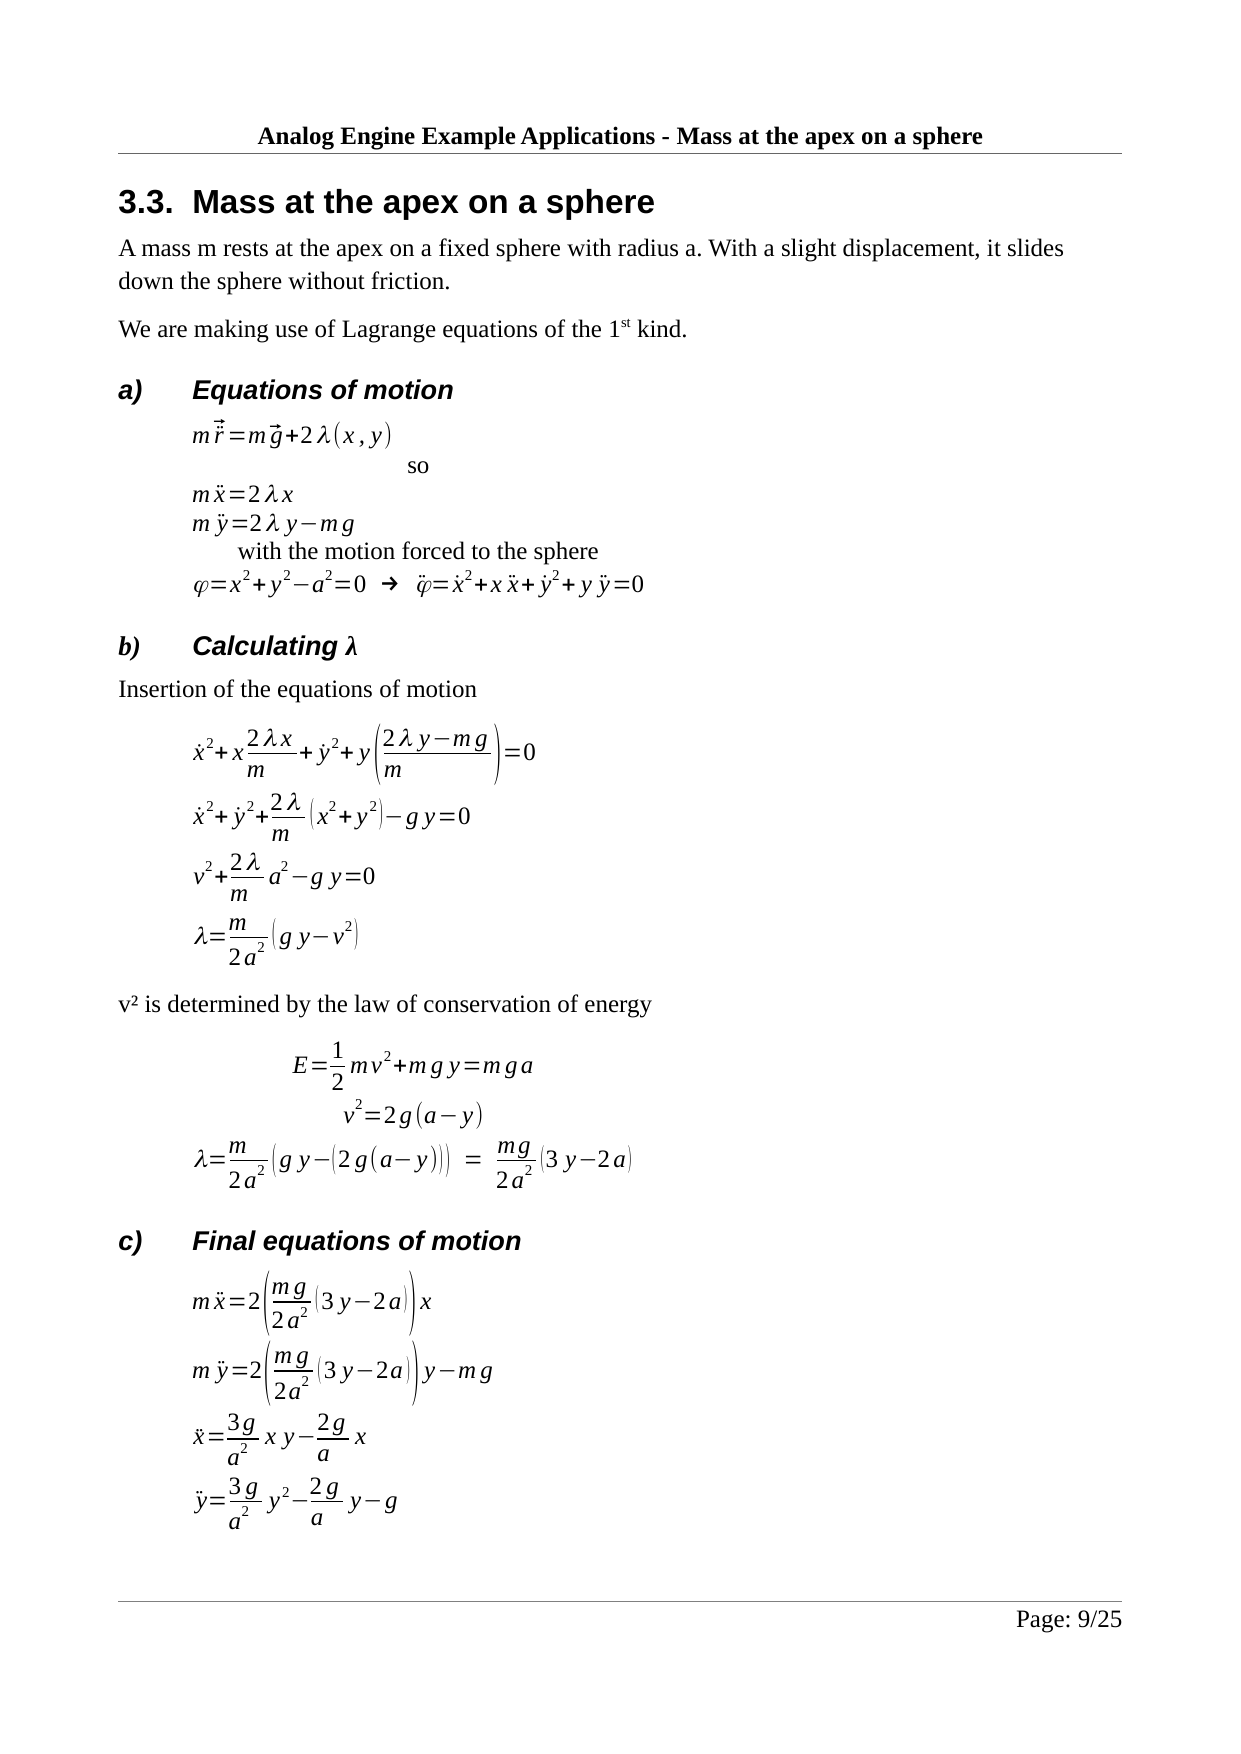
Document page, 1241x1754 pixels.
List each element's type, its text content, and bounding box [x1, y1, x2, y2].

subtitle Final equations of motion [118, 1225, 1122, 1256]
text A mass m rests at the apex on a fixed sphere with radius a. With a slight displacement, it slides down the sphere without friction. [118, 233, 1122, 295]
text v² is determined by the law of conservation of energy [118, 989, 1122, 1018]
text We are making use of Lagrange equations of the 1st kind. [118, 314, 1122, 343]
subtitle Calculating λ [118, 630, 1122, 661]
subtitle Equations of motion [118, 374, 1122, 405]
text Insertion of the equations of motion [118, 674, 1122, 703]
subtitle Mass at the apex on a sphere [118, 182, 1122, 221]
